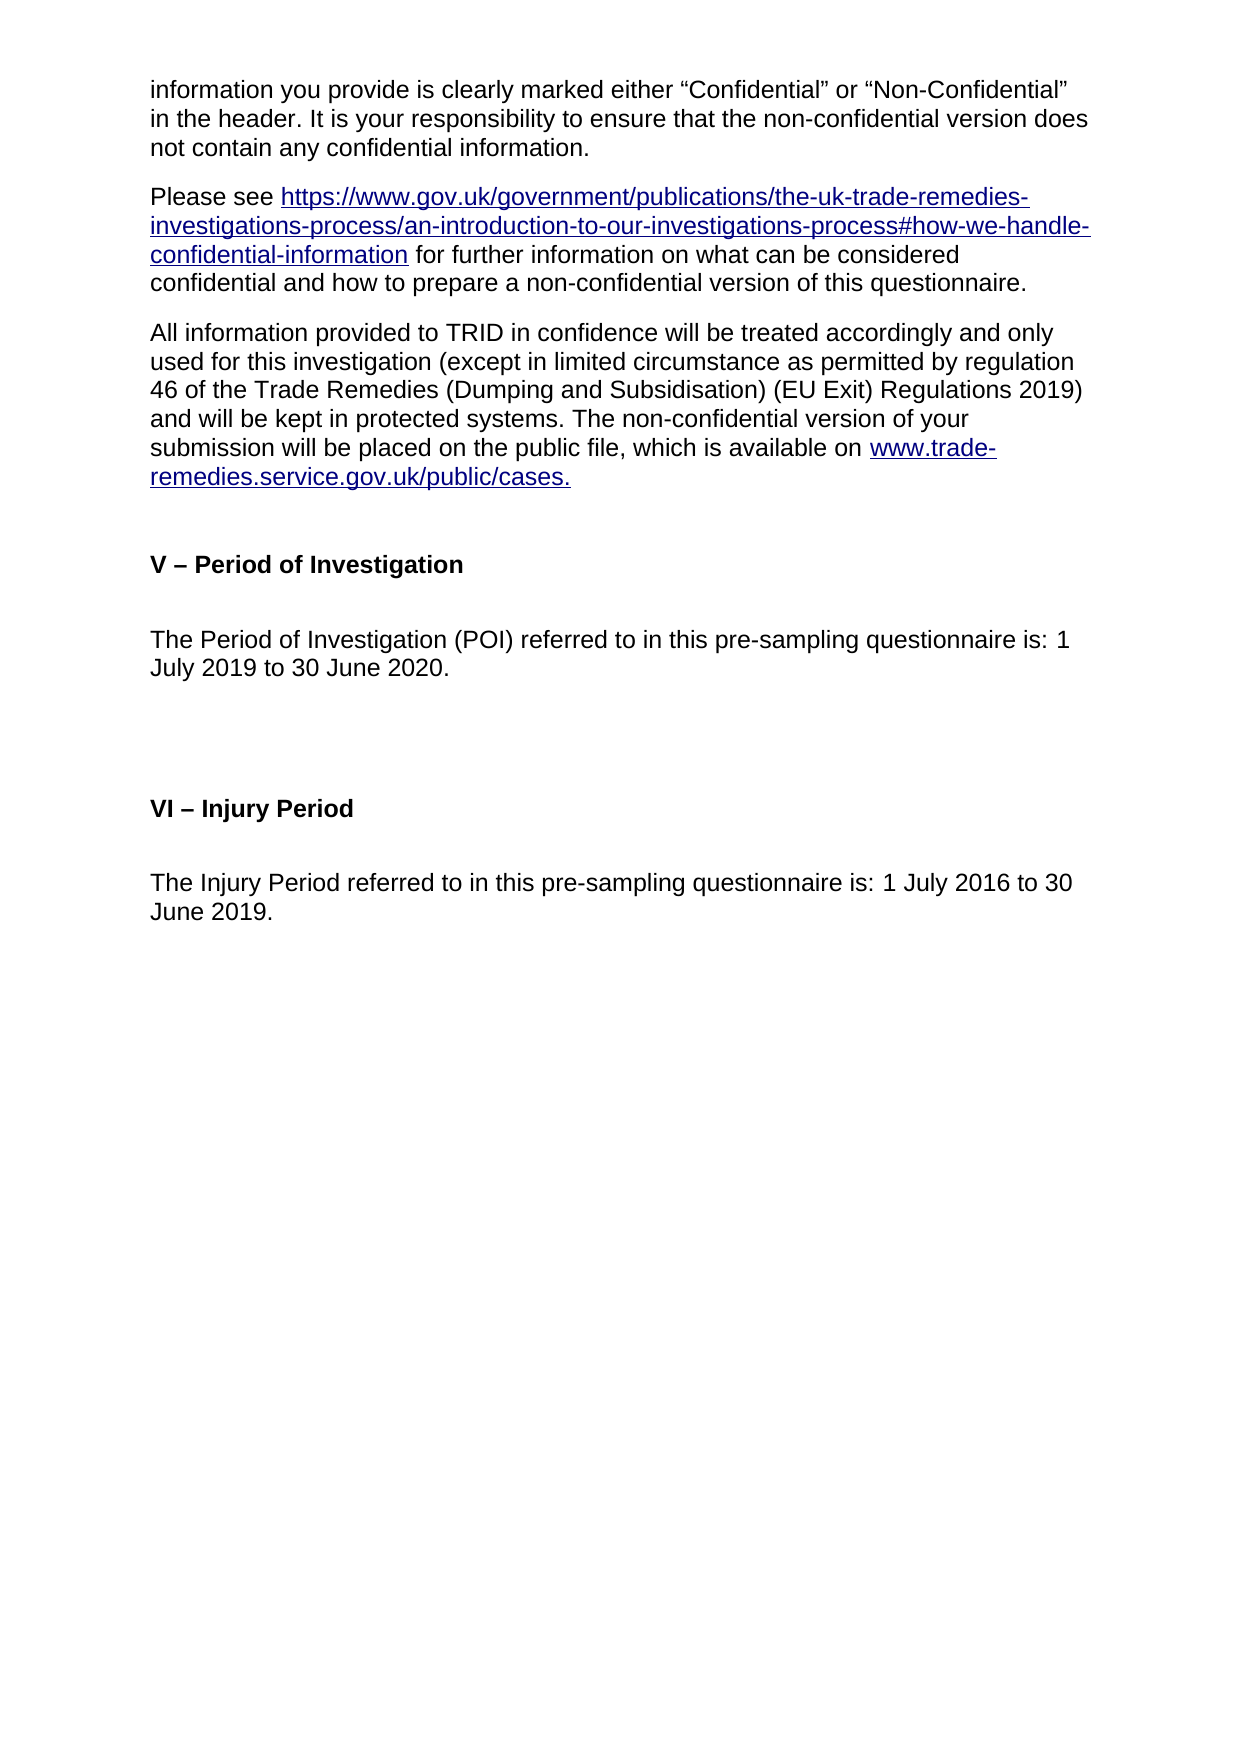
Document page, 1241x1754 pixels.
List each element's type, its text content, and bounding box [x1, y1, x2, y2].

text The Injury Period referred to in this pre-sampling questionnaire is: 1 July 2016 to 30 June 2019. [150, 868, 1093, 925]
text Please see https://www.gov.uk/government/publications/the-uk-trade-remedies-investigations-process/an-introduction-to-our-investigations-process#how-we-handle-confidential-information for further information on what can be considered confidential and how to prepare a non-confidential version of this questionnaire. [150, 182, 1093, 297]
text All information provided to TRID in confidence will be treated accordingly and only used for this investigation (except in limited circumstance as permitted by regulation 46 of the Trade Remedies (Dumping and Subsidisation) (EU Exit) Regulations 2019) and will be kept in protected systems. The non-confidential version of your submission will be placed on the public file, which is available on www.trade-remedies.service.gov.uk/public/cases. [150, 318, 1093, 490]
subtitle VI – Injury Period [150, 794, 1093, 822]
text The Period of Investigation (POI) referred to in this pre-sampling questionnaire is: 1 July 2019 to 30 June 2020. [150, 624, 1093, 682]
subtitle V – Period of Investigation [150, 550, 1093, 579]
text information you provide is clearly marked either “Confidential” or “Non-Confidential” in the header. It is your responsibility to ensure that the non-confidential version does not contain any confidential information. [150, 75, 1093, 161]
